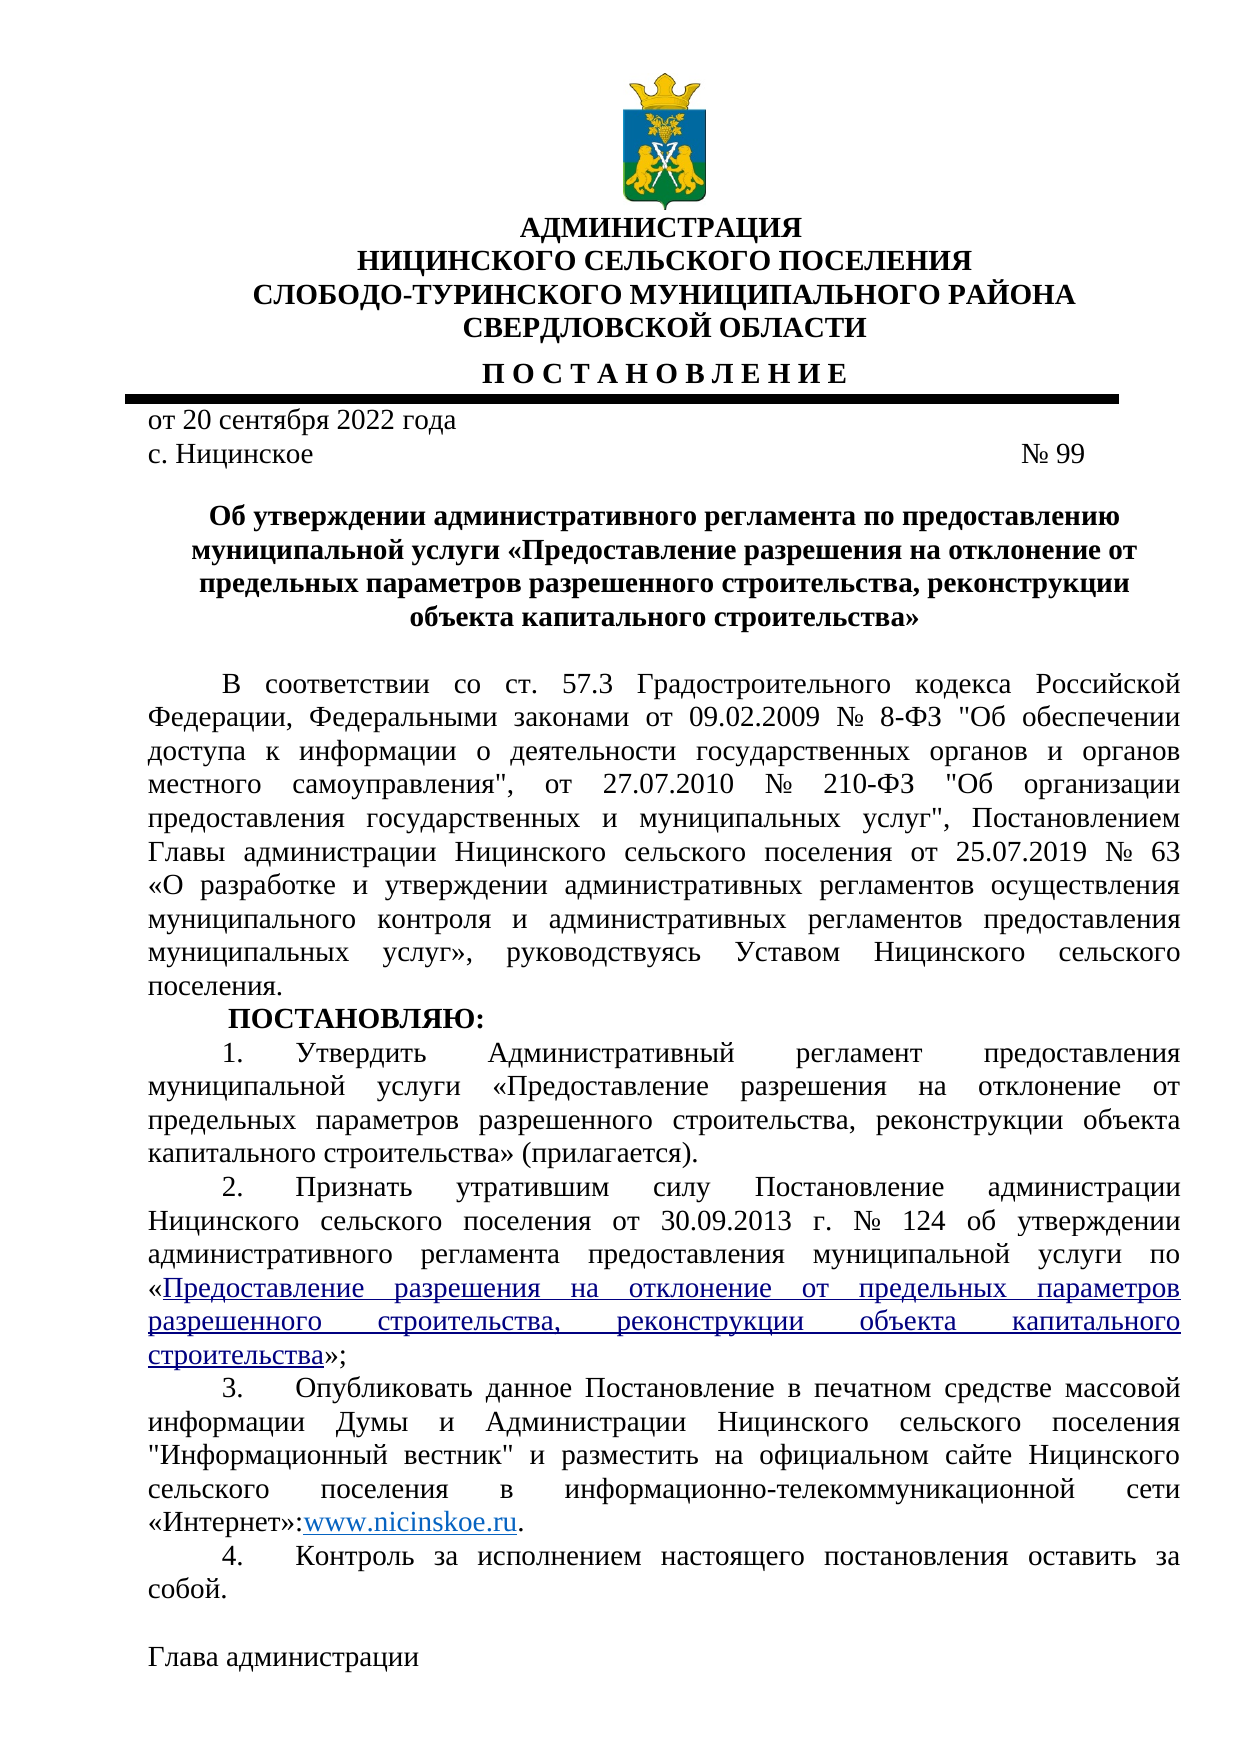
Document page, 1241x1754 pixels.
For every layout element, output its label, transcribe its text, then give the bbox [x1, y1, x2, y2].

list Признать утратившим силу Постановление администрации Ницинского сельского поселения от 30.09.2013 г. № 124 об утверждении административного регламента предоставления муниципальной услуги по «Предоставление разрешения на отклонение от предельных параметров разрешенного строительства, реконструкции объекта капитального [148, 1169, 1181, 1332]
text с. Ницинское № 99 [148, 436, 1181, 469]
text Об утверждении административного регламента по предоставлению муниципальной услуги «Предоставление разрешения на отклонение от предельных параметров разрешенного строительства, реконструкции объекта капитального строительства» [148, 498, 1181, 632]
text СЛОБОДО-ТУРИНСКОГО МУНИЦИПАЛЬНОГО РАЙОНА СВЕРДЛОВСКОЙ ОБЛАСТИ [148, 277, 1181, 344]
text ПОСТАНОВЛЯЮ: [148, 1001, 1181, 1035]
text НИЦИНСКОГО СЕЛЬСКОГО ПОСЕЛЕНИЯ [148, 243, 1181, 277]
text П О С Т А Н О В Л Е Н И Е [148, 356, 1181, 390]
list Утвердить Административный регламент предоставления муниципальной услуги «Предоставление разрешения на отклонение от предельных параметров разрешенного строительства, реконструкции объекта капитального строительства» (прилагается). [148, 1035, 1181, 1169]
text от 20 сентября 2022 года [148, 402, 1181, 436]
text В соответствии со ст. 57.3 Градостроительного кодекса Российской Федерации, Федеральными законами от 09.02.2009 № 8-ФЗ "Об обеспечении доступа к информации о деятельности государственных органов и органов местного самоуправления", от 27.07.2010 № 210-ФЗ "Об организации предоставления государственных и муниципальных услуг", Постановлением Главы администрации Ницинского сельского поселения от 25.07.2019 № 63 «О разработке и утверждении административных регламентов осуществления муниципального контроля и административных регламентов предоставления муниципальных услуг», руководствуясь Уставом Ницинского сельского поселения. [148, 666, 1181, 1001]
list строительства»; [148, 1334, 1181, 1370]
list Опубликовать данное Постановление в печатном средстве массовой информации Думы и Администрации Ницинского сельского поселения "Информационный вестник" и разместить на официальном сайте Ницинского сельского поселения в информационно-телекоммуникационной сети «Интернет»:www.nicinskoe.ru. [148, 1370, 1181, 1538]
list Контроль за исполнением настоящего постановления оставить за собой. [148, 1538, 1181, 1605]
text АДМИНИСТРАЦИЯ [148, 210, 1181, 243]
text Глава администрации [148, 1639, 1181, 1672]
